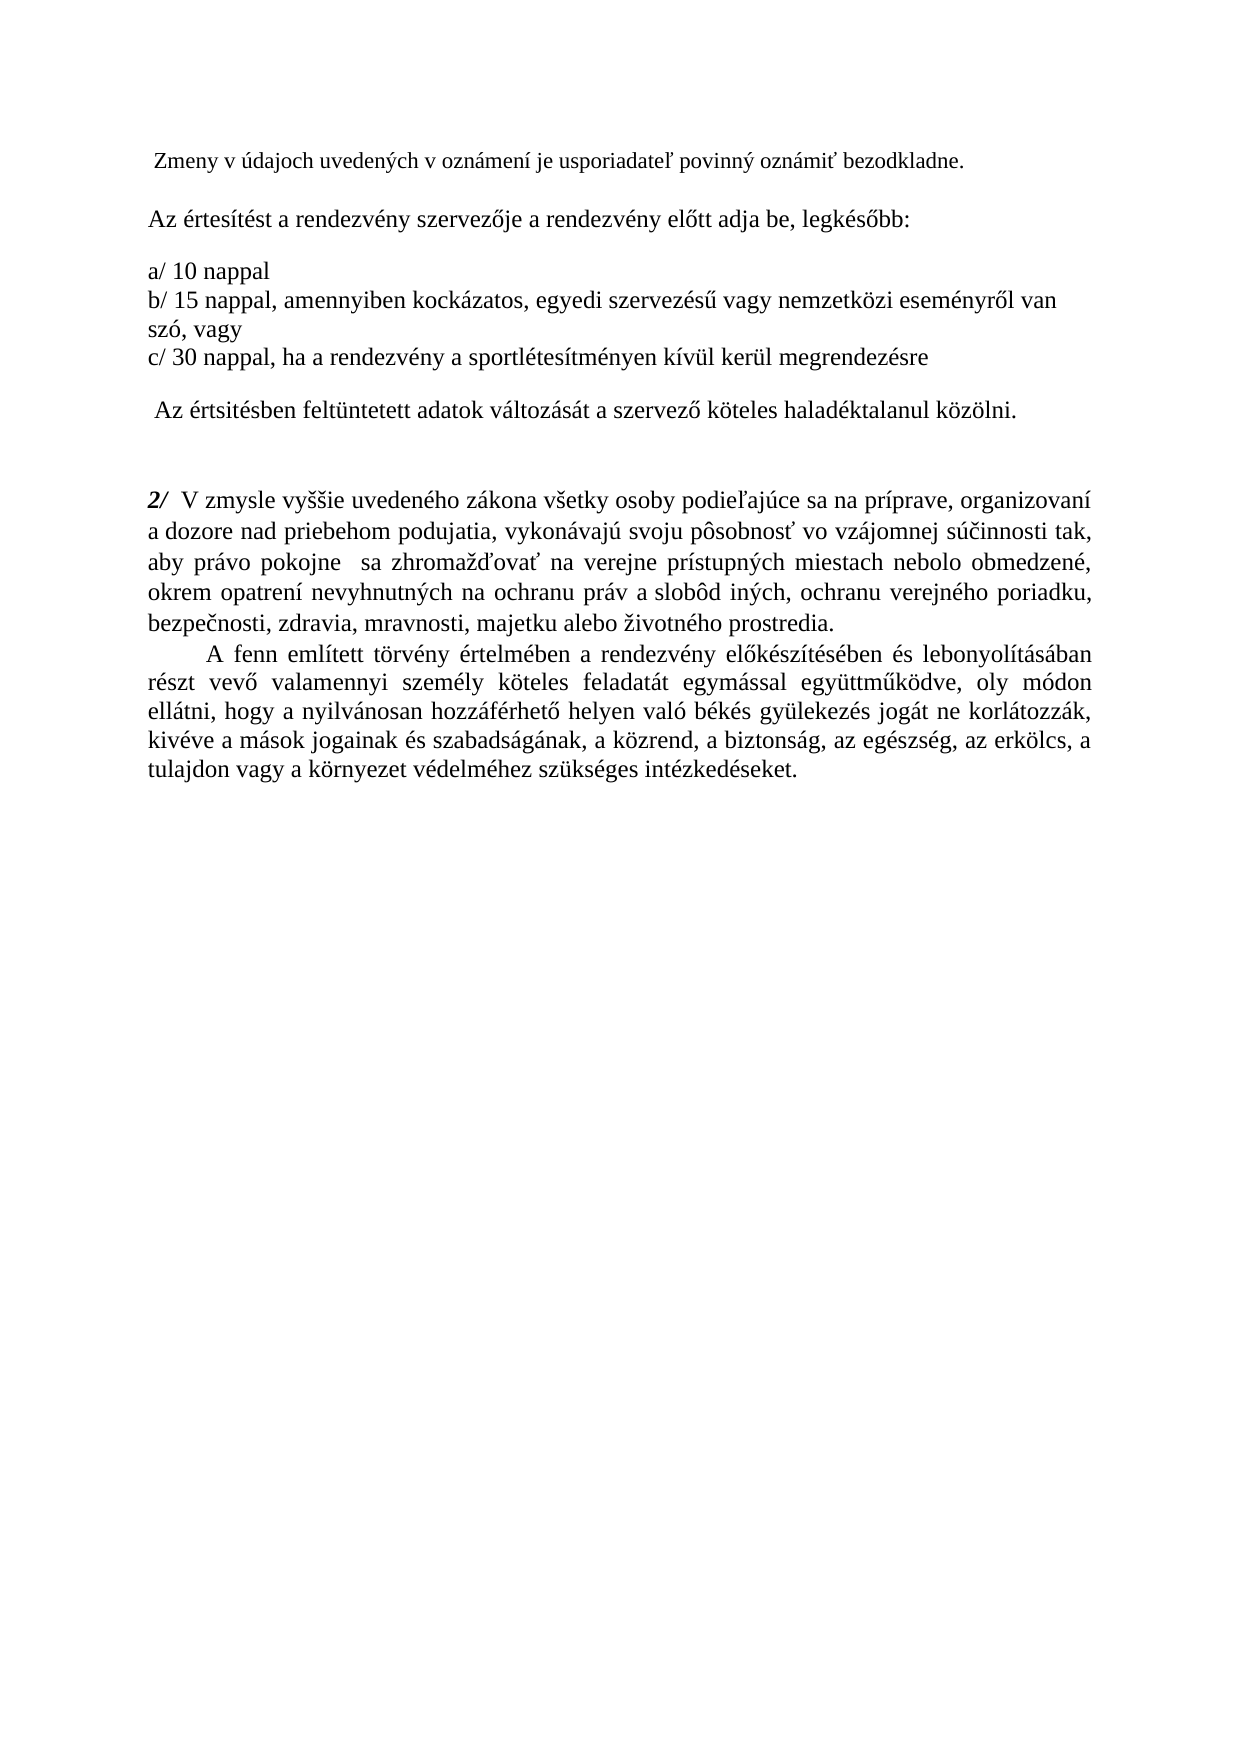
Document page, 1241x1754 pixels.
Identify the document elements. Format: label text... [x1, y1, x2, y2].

text Zmeny v údajoch uvedených v oznámení je usporiadateľ povinný oznámiť bezodkladne. [148, 148, 1093, 174]
text Az értsitésben feltüntetett adatok változását a szervező köteles haladéktalanul közölni. [148, 395, 1093, 424]
text a/ 10 nappal [148, 256, 1093, 285]
text c/ 30 nappal, ha a rendezvény a sportlétesítményen kívül kerül megrendezésre [148, 342, 1093, 371]
text b/ 15 nappal, amennyiben kockázatos, egyedi szervezésű vagy nemzetközi eseményről van szó, vagy [148, 285, 1093, 342]
text Az értesítést a rendezvény szervezője a rendezvény előtt adja be, legkésőbb: [148, 204, 1093, 233]
text A fenn említett törvény értelmében a rendezvény előkészítésében és lebonyolításában részt vevő valamennyi személy köteles feladatát egymással együttműködve, oly módon ellátni, hogy a nyilvánosan hozzáférhető helyen való békés gyülekezés jogát ne korlátozzák, kivéve a mások jogainak és szabadságának, a közrend, a biztonság, az egészség, az erkölcs, a tulajdon vagy a környezet védelméhez szükséges intézkedéseket. [148, 639, 1093, 782]
text 2/ V zmysle vyššie uvedeného zákona všetky osoby podieľajúce sa na príprave, organizovaní a dozore nad priebehom podujatia, vykonávajú svoju pôsobnosť vo vzájomnej súčinnosti tak, aby právo pokojne sa zhromažďovať na verejne prístupných miestach nebolo obmedzené, okrem opatrení nevyhnutných na ochranu práv a slobôd iných, ochranu verejného poriadku, bezpečnosti, zdravia, mravnosti, majetku alebo životného prostredia. [148, 485, 1093, 637]
